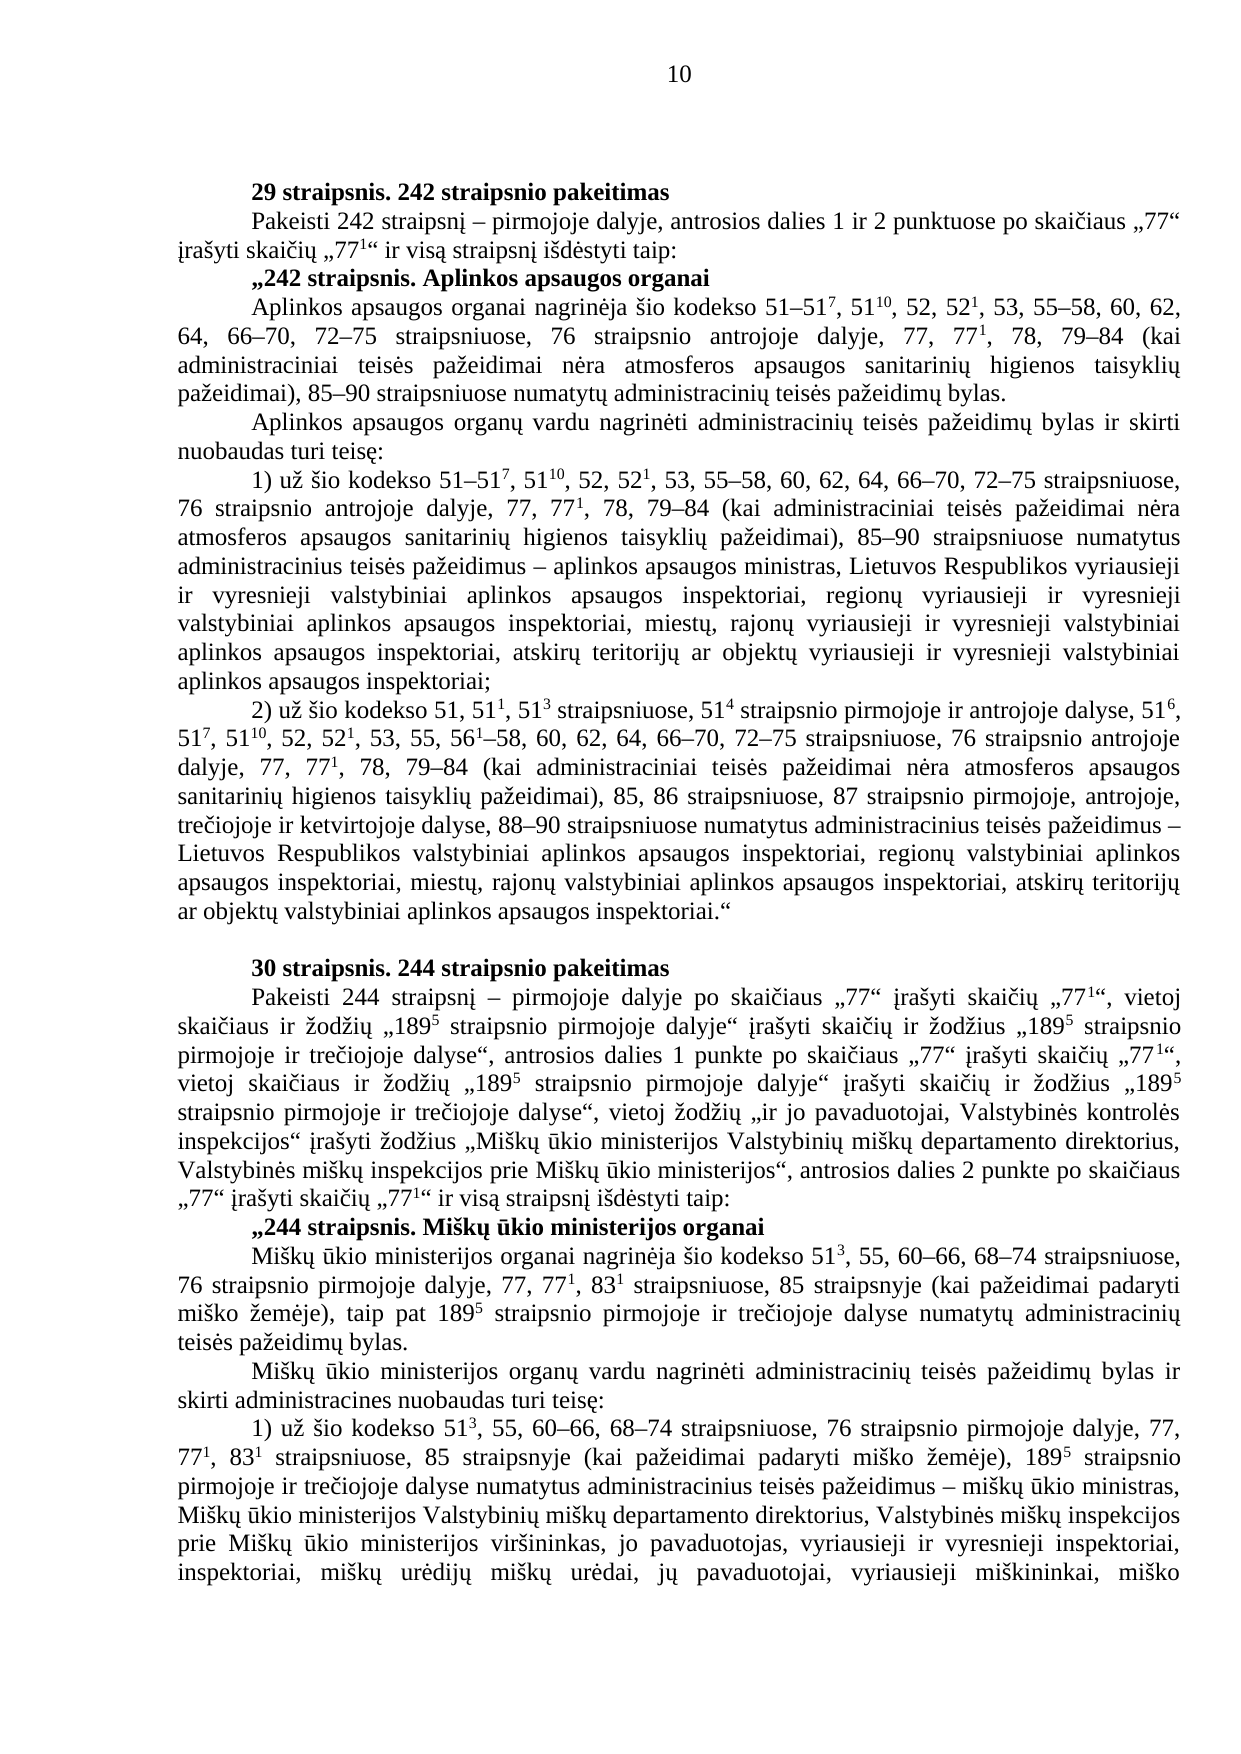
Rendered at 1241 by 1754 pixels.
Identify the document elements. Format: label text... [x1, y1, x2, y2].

text Aplinkos apsaugos organai nagrinėja šio kodekso 51–517, 5110, 52, 521, 53, 55–58, 60, 62, 64, 66–70, 72–75 straipsniuose, 76 straipsnio antrojoje dalyje, 77, 771, 78, 79–84 (kai administraciniai teisės pažeidimai nėra atmosferos apsaugos sanitarinių higienos taisyklių pažeidimai), 85–90 straipsniuose numatytų administracinių teisės pažeidimų bylas. [177, 292, 1181, 407]
text Pakeisti 244 straipsnį – pirmojoje dalyje po skaičiaus „77“ įrašyti skaičių „771“, vietoj skaičiaus ir žodžių „1895 straipsnio pirmojoje dalyje“ įrašyti skaičių ir žodžius „1895 straipsnio pirmojoje ir trečiojoje dalyse“, antrosios dalies 1 punkte po skaičiaus „77“ įrašyti skaičių „771“, vietoj skaičiaus ir žodžių „1895 straipsnio pirmojoje dalyje“ įrašyti skaičių ir žodžius „1895 straipsnio pirmojoje ir trečiojoje dalyse“, vietoj žodžių „ir jo pavaduotojai, Valstybinės kontrolės inspekcijos“ įrašyti žodžius „Miškų ūkio ministerijos Valstybinių miškų departamento direktorius, Valstybinės miškų inspekcijos prie Miškų ūkio ministerijos“, antrosios dalies 2 punkte po skaičiaus „77“ įrašyti skaičių „771“ ir visą straipsnį išdėstyti taip: [177, 982, 1181, 1212]
text „244 straipsnis. Miškų ūkio ministerijos organai [177, 1212, 1181, 1241]
text 29 straipsnis. 242 straipsnio pakeitimas [177, 177, 1181, 206]
text Aplinkos apsaugos organų vardu nagrinėti administracinių teisės pažeidimų bylas ir skirti nuobaudas turi teisę: [177, 407, 1181, 465]
text „242 straipsnis. Aplinkos apsaugos organai [177, 263, 1181, 292]
text Miškų ūkio ministerijos organų vardu nagrinėti administracinių teisės pažeidimų bylas ir skirti administracines nuobaudas turi teisę: [177, 1356, 1181, 1413]
text 1) už šio kodekso 513, 55, 60–66, 68–74 straipsniuose, 76 straipsnio pirmojoje dalyje, 77, 771, 831 straipsniuose, 85 straipsnyje (kai pažeidimai padaryti miško žemėje), 1895 straipsnio pirmojoje ir trečiojoje dalyse numatytus administracinius teisės pažeidimus – miškų ūkio ministras, Miškų ūkio ministerijos Valstybinių miškų departamento direktorius, Valstybinės miškų inspekcijos prie Miškų ūkio ministerijos viršininkas, jo pavaduotojas, vyriausieji ir vyresnieji inspektoriai, inspektoriai, miškų urėdijų miškų urėdai, jų pavaduotojai, vyriausieji miškininkai, miško [177, 1413, 1181, 1586]
text 2) už šio kodekso 51, 511, 513 straipsniuose, 514 straipsnio pirmojoje ir antrojoje dalyse, 516, 517, 5110, 52, 521, 53, 55, 561–58, 60, 62, 64, 66–70, 72–75 straipsniuose, 76 straipsnio antrojoje dalyje, 77, 771, 78, 79–84 (kai administraciniai teisės pažeidimai nėra atmosferos apsaugos sanitarinių higienos taisyklių pažeidimai), 85, 86 straipsniuose, 87 straipsnio pirmojoje, antrojoje, trečiojoje ir ketvirtojoje dalyse, 88–90 straipsniuose numatytus administracinius teisės pažeidimus – Lietuvos Respublikos valstybiniai aplinkos apsaugos inspektoriai, regionų valstybiniai aplinkos apsaugos inspektoriai, miestų, rajonų valstybiniai aplinkos apsaugos inspektoriai, atskirų teritorijų ar objektų valstybiniai aplinkos apsaugos inspektoriai.“ [177, 695, 1181, 925]
text Miškų ūkio ministerijos organai nagrinėja šio kodekso 513, 55, 60–66, 68–74 straipsniuose, 76 straipsnio pirmojoje dalyje, 77, 771, 831 straipsniuose, 85 straipsnyje (kai pažeidimai padaryti miško žemėje), taip pat 1895 straipsnio pirmojoje ir trečiojoje dalyse numatytų administracinių teisės pažeidimų bylas. [177, 1241, 1181, 1356]
text 1) už šio kodekso 51–517, 5110, 52, 521, 53, 55–58, 60, 62, 64, 66–70, 72–75 straipsniuose, 76 straipsnio antrojoje dalyje, 77, 771, 78, 79–84 (kai administraciniai teisės pažeidimai nėra atmosferos apsaugos sanitarinių higienos taisyklių pažeidimai), 85–90 straipsniuose numatytus administracinius teisės pažeidimus – aplinkos apsaugos ministras, Lietuvos Respublikos vyriausieji ir vyresnieji valstybiniai aplinkos apsaugos inspektoriai, regionų vyriausieji ir vyresnieji valstybiniai aplinkos apsaugos inspektoriai, miestų, rajonų vyriausieji ir vyresnieji valstybiniai aplinkos apsaugos inspektoriai, atskirų teritorijų ar objektų vyriausieji ir vyresnieji valstybiniai aplinkos apsaugos inspektoriai; [177, 465, 1181, 695]
text 30 straipsnis. 244 straipsnio pakeitimas [177, 953, 1181, 982]
text Pakeisti 242 straipsnį – pirmojoje dalyje, antrosios dalies 1 ir 2 punktuose po skaičiaus „77“ įrašyti skaičių „771“ ir visą straipsnį išdėstyti taip: [177, 206, 1181, 263]
